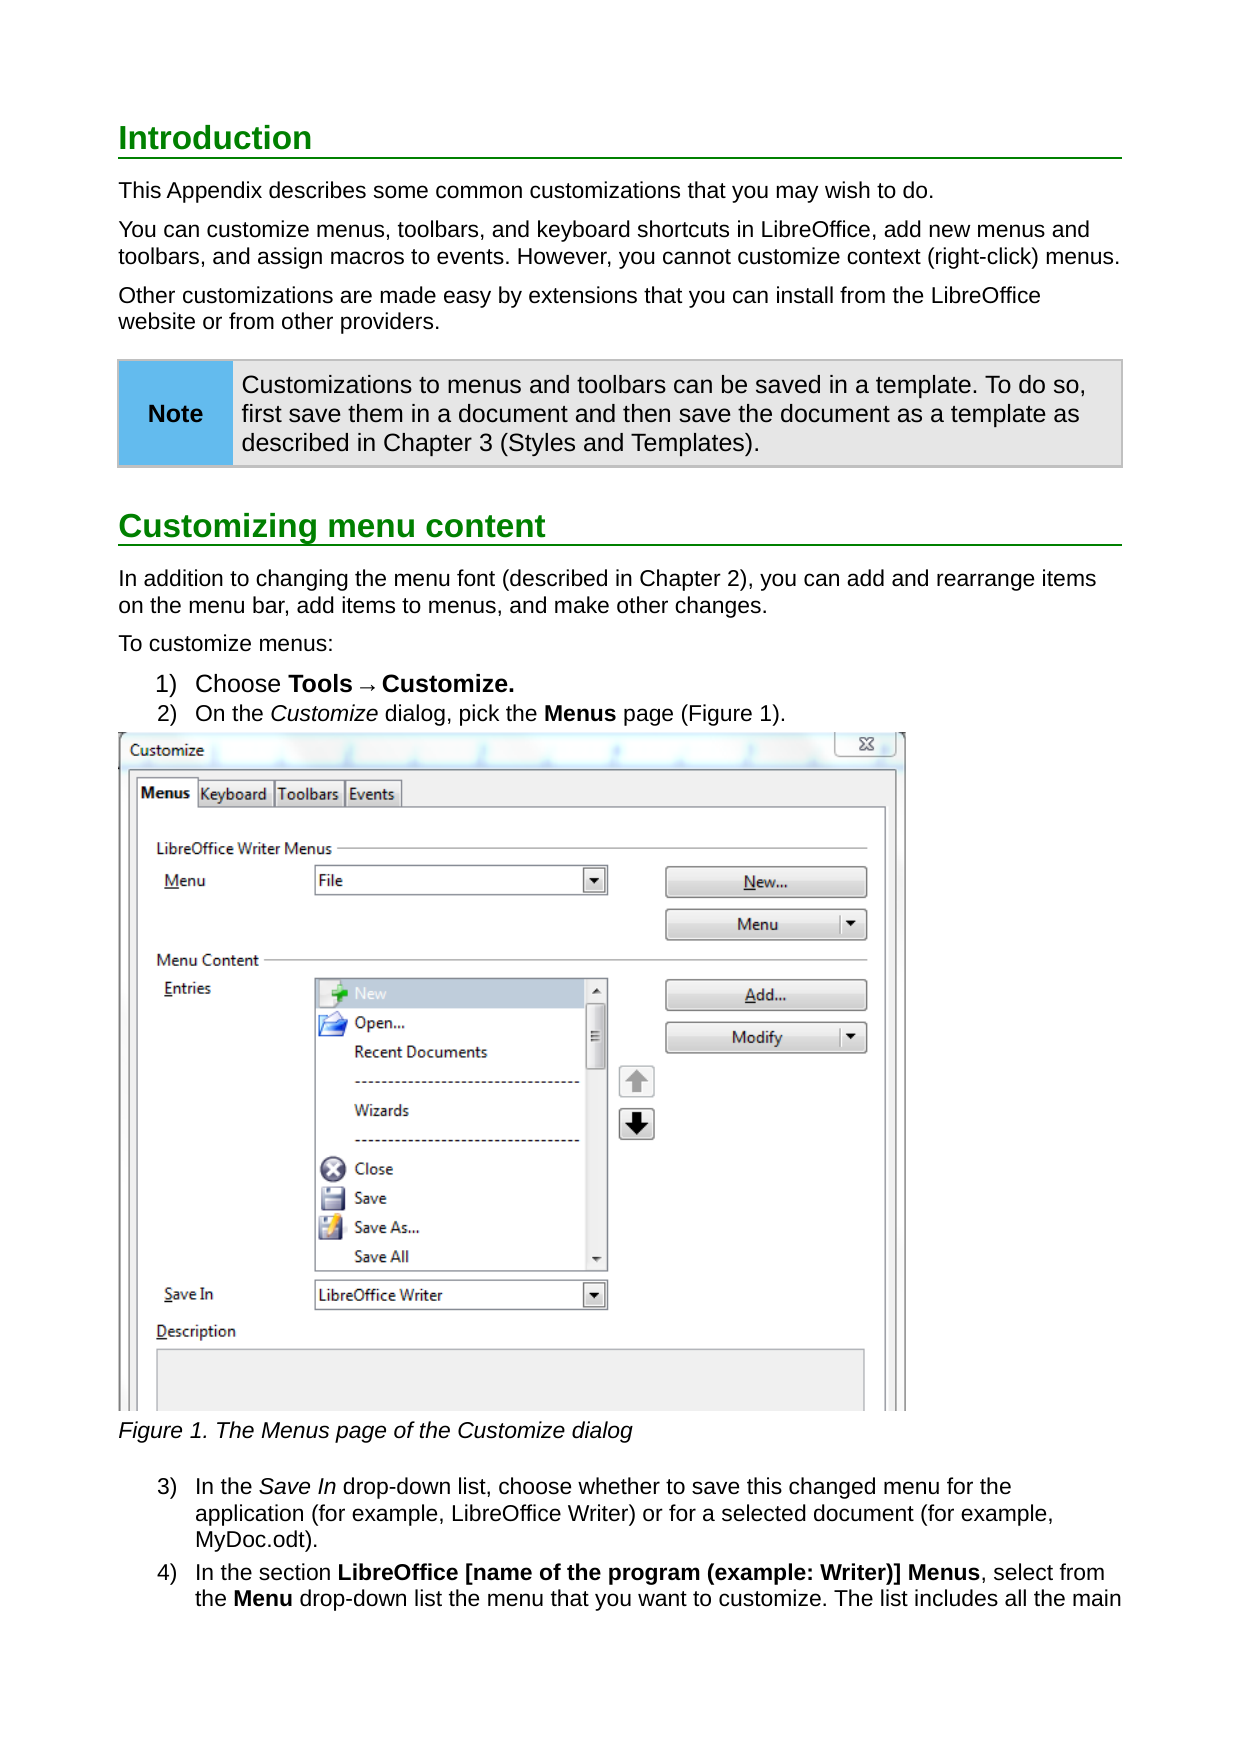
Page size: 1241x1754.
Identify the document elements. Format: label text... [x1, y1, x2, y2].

text In addition to changing the menu font (described in Chapter 2), you can add and rearrange items on the menu bar, add items to menus, and make other changes. [118, 565, 1122, 618]
table_header Customizations to menus and toolbars can be saved in a template. To do so, first save them in a document and then save the document as a template as described in Chapter 3 (Styles and Templates). [233, 361, 1121, 465]
list In the Save In drop-down list, choose whether to save this changed menu for the application (for example, LibreOffice Writer) or for a selected document (for example, MyDoc.odt). [177, 1473, 1122, 1552]
text Other customizations are made easy by extensions that you can install from the LibreOffice website or from other providers. [118, 282, 1122, 334]
subtitle Customizing menu content [118, 506, 1122, 544]
list Choose Tools → Customize. [177, 669, 1122, 700]
subtitle Introduction [118, 118, 1122, 157]
picture [118, 732, 906, 1411]
text You can customize menus, toolbars, and keyboard shortcuts in LibreOffice, add new menus and toolbars, and assign macros to events. However, you cannot customize context (right-click) menus. [118, 216, 1122, 269]
list On the Customize dialog, pick the Menus page (Figure 1). [177, 700, 1122, 727]
text This Appendix describes some common customizations that you may wish to do. [118, 177, 1122, 204]
text Figure 1. The Menus page of the Customize dialog [118, 1417, 906, 1444]
text To customize menus: [118, 630, 1122, 657]
table_header Note [119, 361, 233, 465]
list In the section LibreOffice [name of the program (example: Writer)] Menus, select from the Menu drop-down list the menu that you want to customize. The list includes all the main [177, 1558, 1122, 1611]
